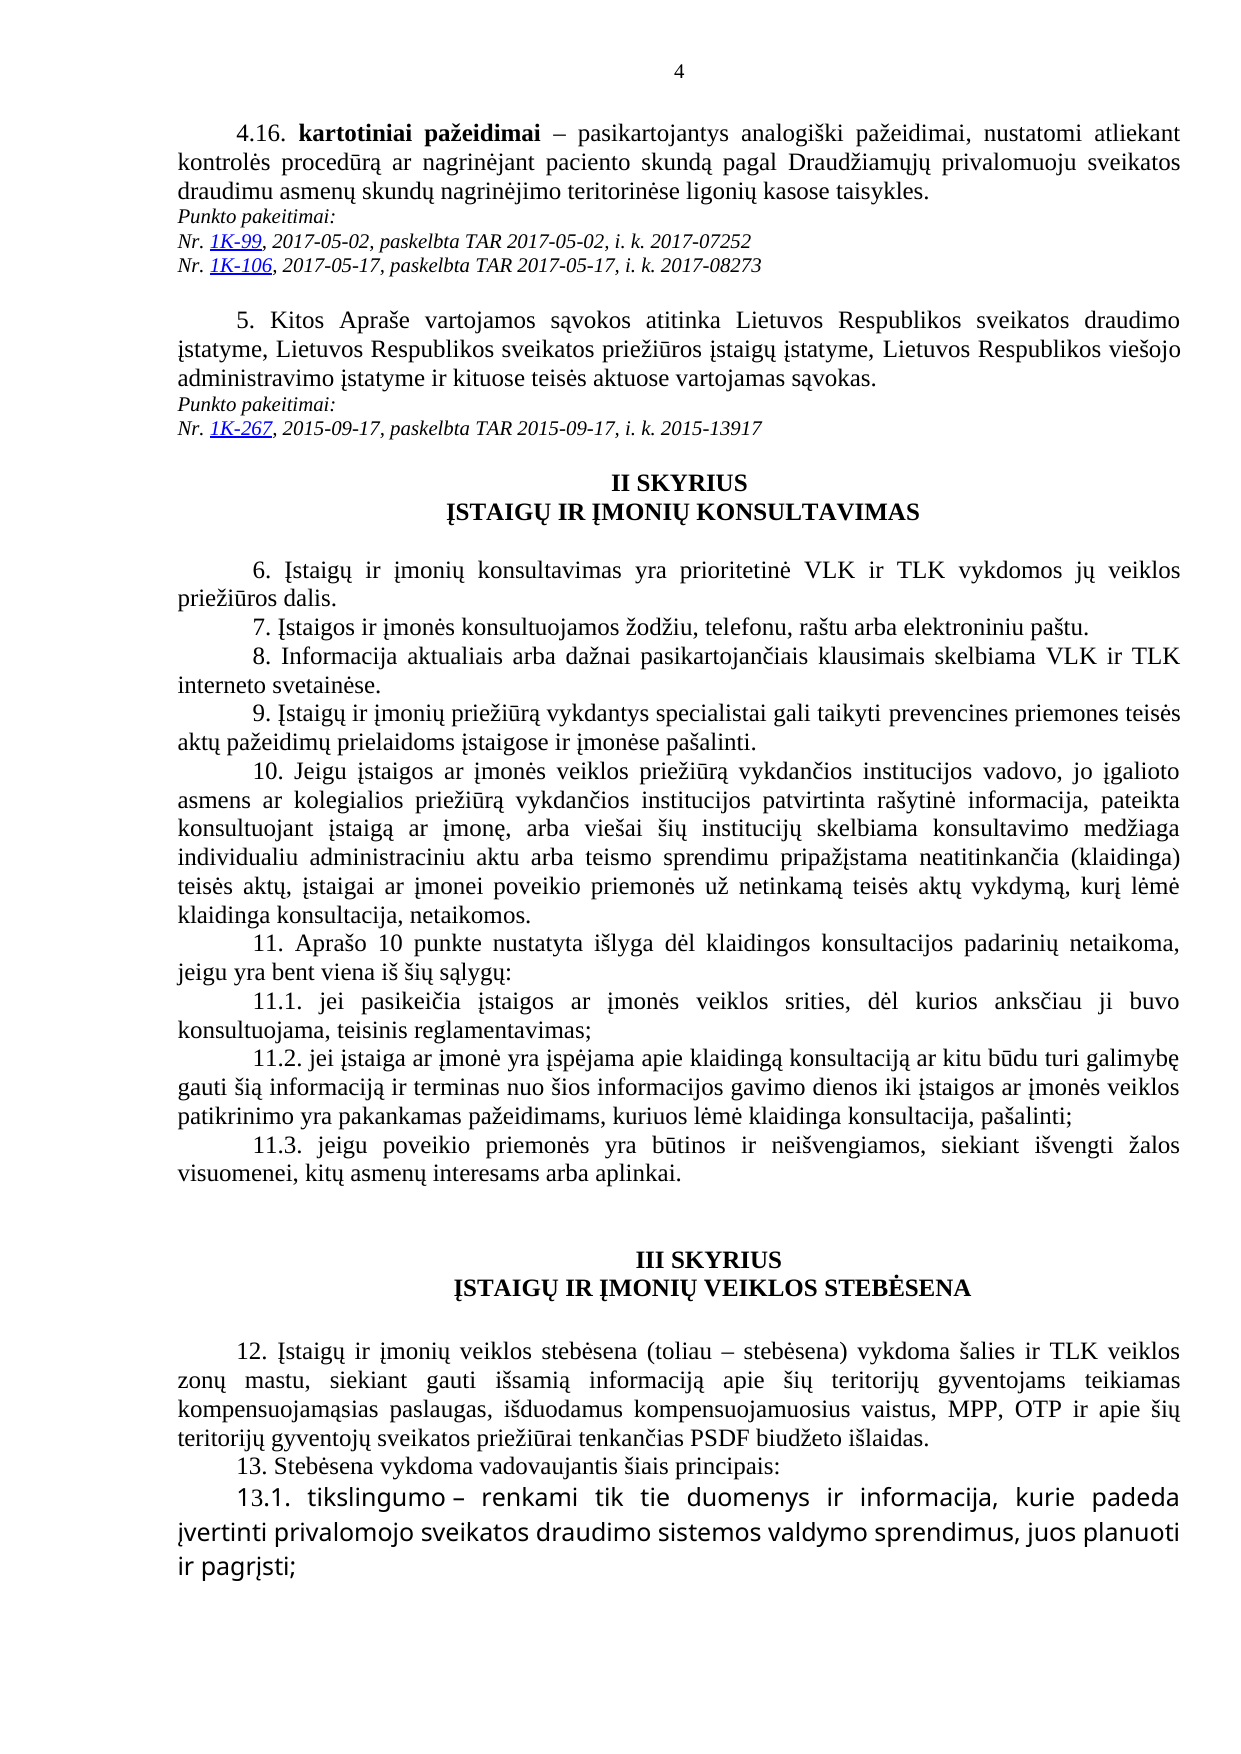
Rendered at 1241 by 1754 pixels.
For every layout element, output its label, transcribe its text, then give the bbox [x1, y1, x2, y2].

text 13. Stebėsena vykdoma vadovaujantis šiais principais: [177, 1451, 1181, 1480]
text Nr. 1K-106, 2017-05-17, paskelbta TAR 2017-05-17, i. k. 2017-08273 [177, 253, 1181, 277]
text ĮSTAIGŲ IR ĮMONIŲ VEIKLOS STEBĖSENA [177, 1273, 1181, 1302]
text 7. Įstaigos ir įmonės konsultuojamos žodžiu, telefonu, raštu arba elektroniniu paštu. [177, 612, 1181, 641]
text 4.16. kartotiniai pažeidimai – pasikartojantys analogiški pažeidimai, nustatomi atliekant kontrolės procedūrą ar nagrinėjant paciento skundą pagal Draudžiamųjų privalomuoju sveikatos draudimu asmenų skundų nagrinėjimo teritorinėse ligonių kasose taisykles. [177, 118, 1181, 204]
text 11. Aprašo 10 punkte nustatyta išlyga dėl klaidingos konsultacijos padarinių netaikoma, jeigu yra bent viena iš šių sąlygų: [177, 928, 1181, 986]
text 11.2. jei įstaiga ar įmonė yra įspėjama apie klaidingą konsultaciją ar kitu būdu turi galimybę gauti šią informaciją ir terminas nuo šios informacijos gavimo dienos iki įstaigos ar įmonės veiklos patikrinimo yra pakankamas pažeidimams, kuriuos lėmė klaidinga konsultacija, pašalinti; [177, 1043, 1181, 1130]
text 13.1. tikslingumo – renkami tik tie duomenys ir informacija, kurie padeda įvertinti privalomojo sveikatos draudimo sistemos valdymo sprendimus, juos planuoti ir pagrįsti; [177, 1480, 1181, 1582]
text 9. Įstaigų ir įmonių priežiūrą vykdantys specialistai gali taikyti prevencines priemones teisės aktų pažeidimų prielaidoms įstaigose ir įmonėse pašalinti. [177, 698, 1181, 756]
text Punkto pakeitimai: [177, 204, 1181, 228]
text III SKYRIUS [177, 1245, 1181, 1273]
text 6. Įstaigų ir įmonių konsultavimas yra prioritetinė VLK ir TLK vykdomos jų veiklos priežiūros dalis. [177, 555, 1181, 612]
text Punkto pakeitimai: [177, 392, 1181, 416]
text Nr. 1K-267, 2015-09-17, paskelbta TAR 2015-09-17, i. k. 2015-13917 [177, 416, 1181, 440]
text Nr. 1K-99, 2017-05-02, paskelbta TAR 2017-05-02, i. k. 2017-07252 [177, 228, 1181, 253]
text II SKYRIUS [177, 468, 1181, 497]
text 8. Informacija aktualiais arba dažnai pasikartojančiais klausimais skelbiama VLK ir TLK interneto svetainėse. [177, 641, 1181, 698]
text ĮSTAIGŲ IR ĮMONIŲ KONSULTAVIMAS [177, 497, 1181, 526]
text 10. Jeigu įstaigos ar įmonės veiklos priežiūrą vykdančios institucijos vadovo, jo įgalioto asmens ar kolegialios priežiūrą vykdančios institucijos patvirtinta rašytinė informacija, pateikta konsultuojant įstaigą ar įmonę, arba viešai šių institucijų skelbiama konsultavimo medžiaga individualiu administraciniu aktu arba teismo sprendimu pripažįstama neatitinkančia (klaidinga) teisės aktų, įstaigai ar įmonei poveikio priemonės už netinkamą teisės aktų vykdymą, kurį lėmė klaidinga konsultacija, netaikomos. [177, 756, 1181, 928]
text 11.3. jeigu poveikio priemonės yra būtinos ir neišvengiamos, siekiant išvengti žalos visuomenei, kitų asmenų interesams arba aplinkai. [177, 1130, 1181, 1187]
text 12. Įstaigų ir įmonių veiklos stebėsena (toliau – stebėsena) vykdoma šalies ir TLK veiklos zonų mastu, siekiant gauti išsamią informaciją apie šių teritorijų gyventojams teikiamas kompensuojamąsias paslaugas, išduodamus kompensuojamuosius vaistus, MPP, OTP ir apie šių teritorijų gyventojų sveikatos priežiūrai tenkančias PSDF biudžeto išlaidas. [177, 1336, 1181, 1451]
text 11.1. jei pasikeičia įstaigos ar įmonės veiklos srities, dėl kurios anksčiau ji buvo konsultuojama, teisinis reglamentavimas; [177, 986, 1181, 1043]
text 5. Kitos Apraše vartojamos sąvokos atitinka Lietuvos Respublikos sveikatos draudimo įstatyme, Lietuvos Respublikos sveikatos priežiūros įstaigų įstatyme, Lietuvos Respublikos viešojo administravimo įstatyme ir kituose teisės aktuose vartojamas sąvokas. [177, 305, 1181, 392]
